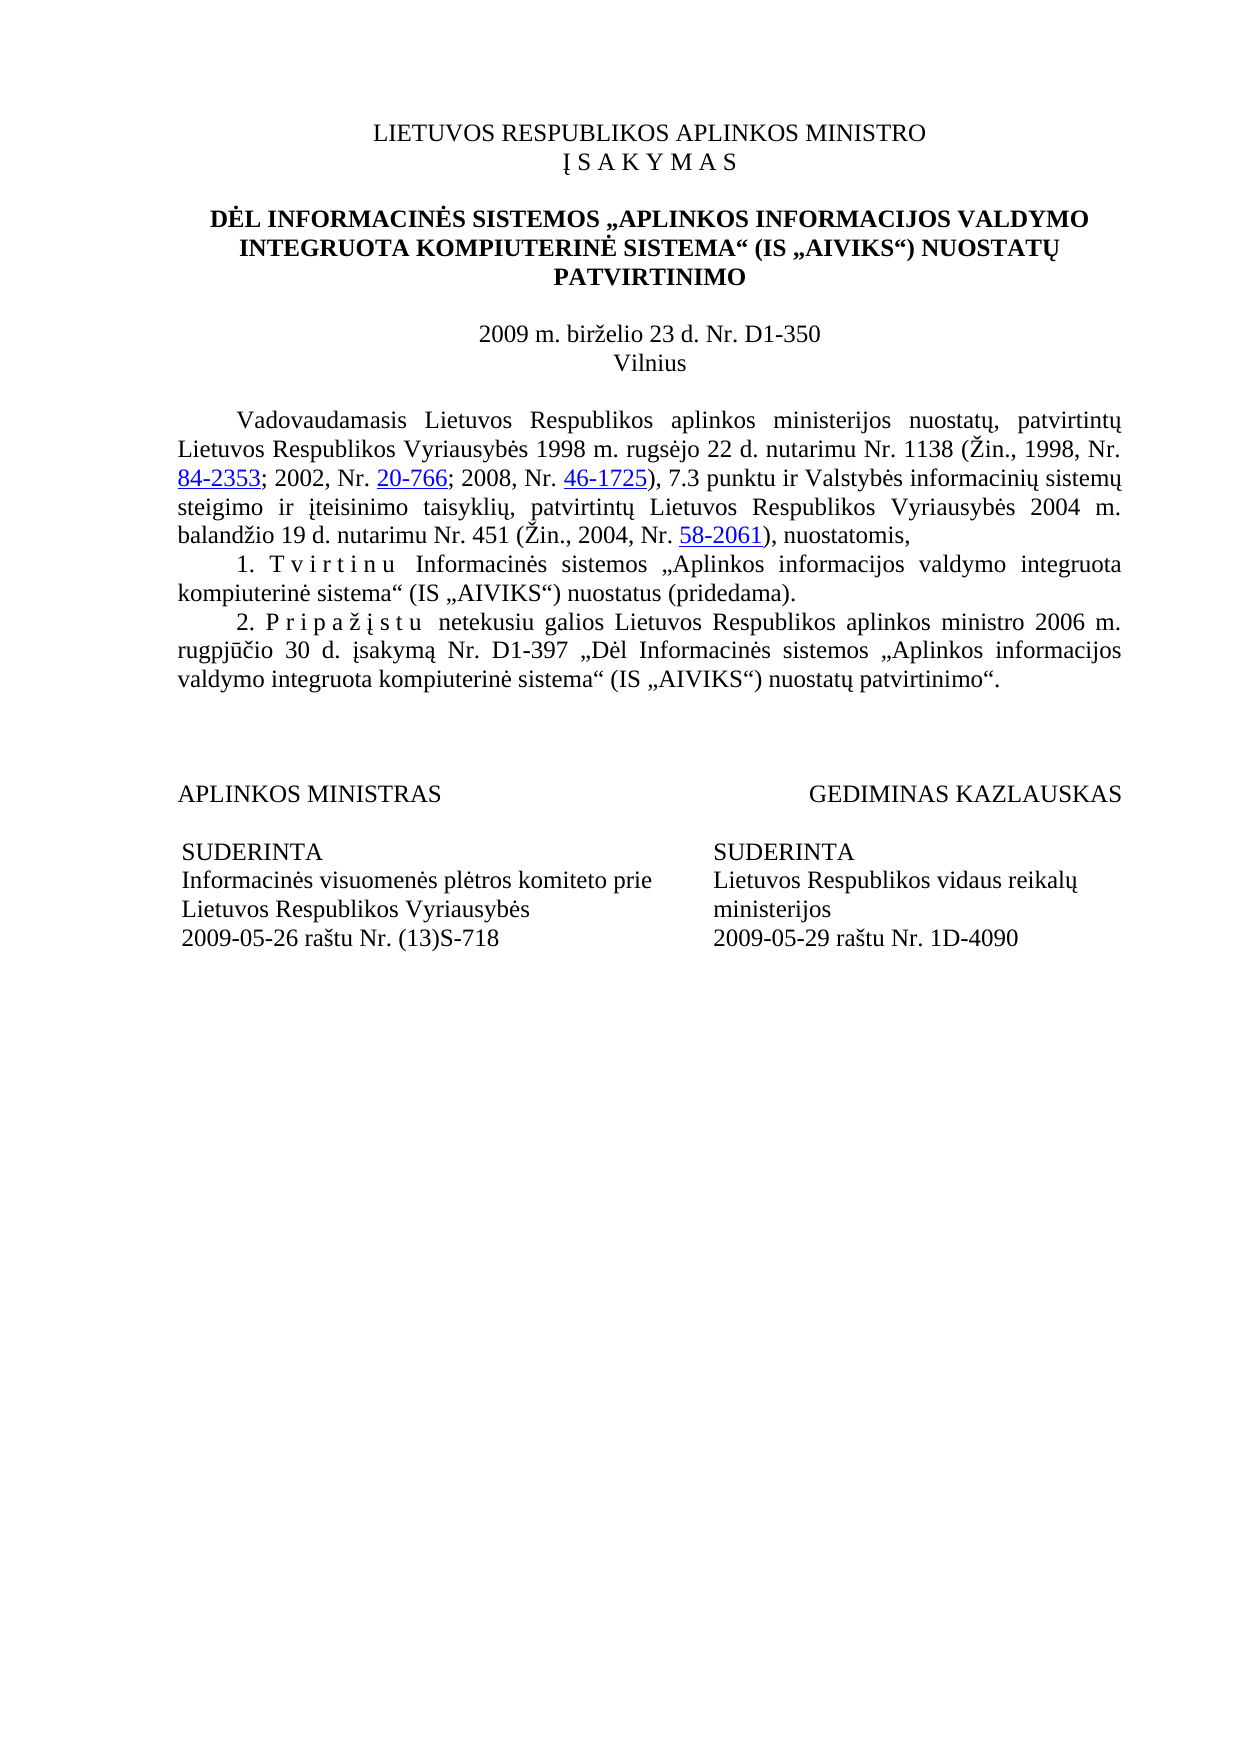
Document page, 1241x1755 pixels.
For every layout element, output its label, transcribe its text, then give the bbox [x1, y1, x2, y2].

text 2009 m. birželio 23 d. Nr. D1-350 [177, 319, 1122, 348]
text Vilnius [177, 348, 1122, 377]
text APLINKOS MINISTRAS GEDIMINAS KAZLAUSKAS [177, 779, 1122, 808]
text 2. Pripažįstu netekusiu galios Lietuvos Respublikos aplinkos ministro 2006 m. rugpjūčio 30 d. įsakymą Nr. D1-397 „Dėl Informacinės sistemos „Aplinkos informacijos valdymo integruota kompiuterinė sistema“ (IS „AIVIKS“) nuostatų patvirtinimo“. [177, 607, 1122, 693]
table_header SUDERINTA Informacinės visuomenės plėtros komiteto prie Lietuvos Respublikos Vyriausybės 2009-05-26 raštu Nr. (13)S-718 [177, 837, 709, 952]
text Vadovaudamasis Lietuvos Respublikos aplinkos ministerijos nuostatų, patvirtintų Lietuvos Respublikos Vyriausybės 1998 m. rugsėjo 22 d. nutarimu Nr. 1138 (Žin., 1998, Nr. 84-2353; 2002, Nr. 20-766; 2008, Nr. 46-1725), 7.3 punktu ir Valstybės informacinių sistemų steigimo ir įteisinimo taisyklių, patvirtintų Lietuvos Respublikos Vyriausybės 2004 m. balandžio 19 d. nutarimu Nr. 451 (Žin., 2004, Nr. 58-2061), nuostatomis, [177, 406, 1122, 549]
text ĮSAKYMAS [177, 147, 1122, 176]
text LIETUVOS RESPUBLIKOS APLINKOS MINISTRO [177, 118, 1122, 147]
text 1. Tvirtinu Informacinės sistemos „Aplinkos informacijos valdymo integruota kompiuterinė sistema“ (IS „AIVIKS“) nuostatus (pridedama). [177, 549, 1122, 607]
table_header SUDERINTA Lietuvos Respublikos vidaus reikalų ministerijos 2009-05-29 raštu Nr. 1D-4090 [709, 837, 1122, 952]
text DĖL INFORMACINĖS SISTEMOS „APLINKOS INFORMACIJOS VALDYMO INTEGRUOTA KOMPIUTERINĖ SISTEMA“ (IS „AIVIKS“) NUOSTATŲ PATVIRTINIMO [177, 204, 1122, 291]
